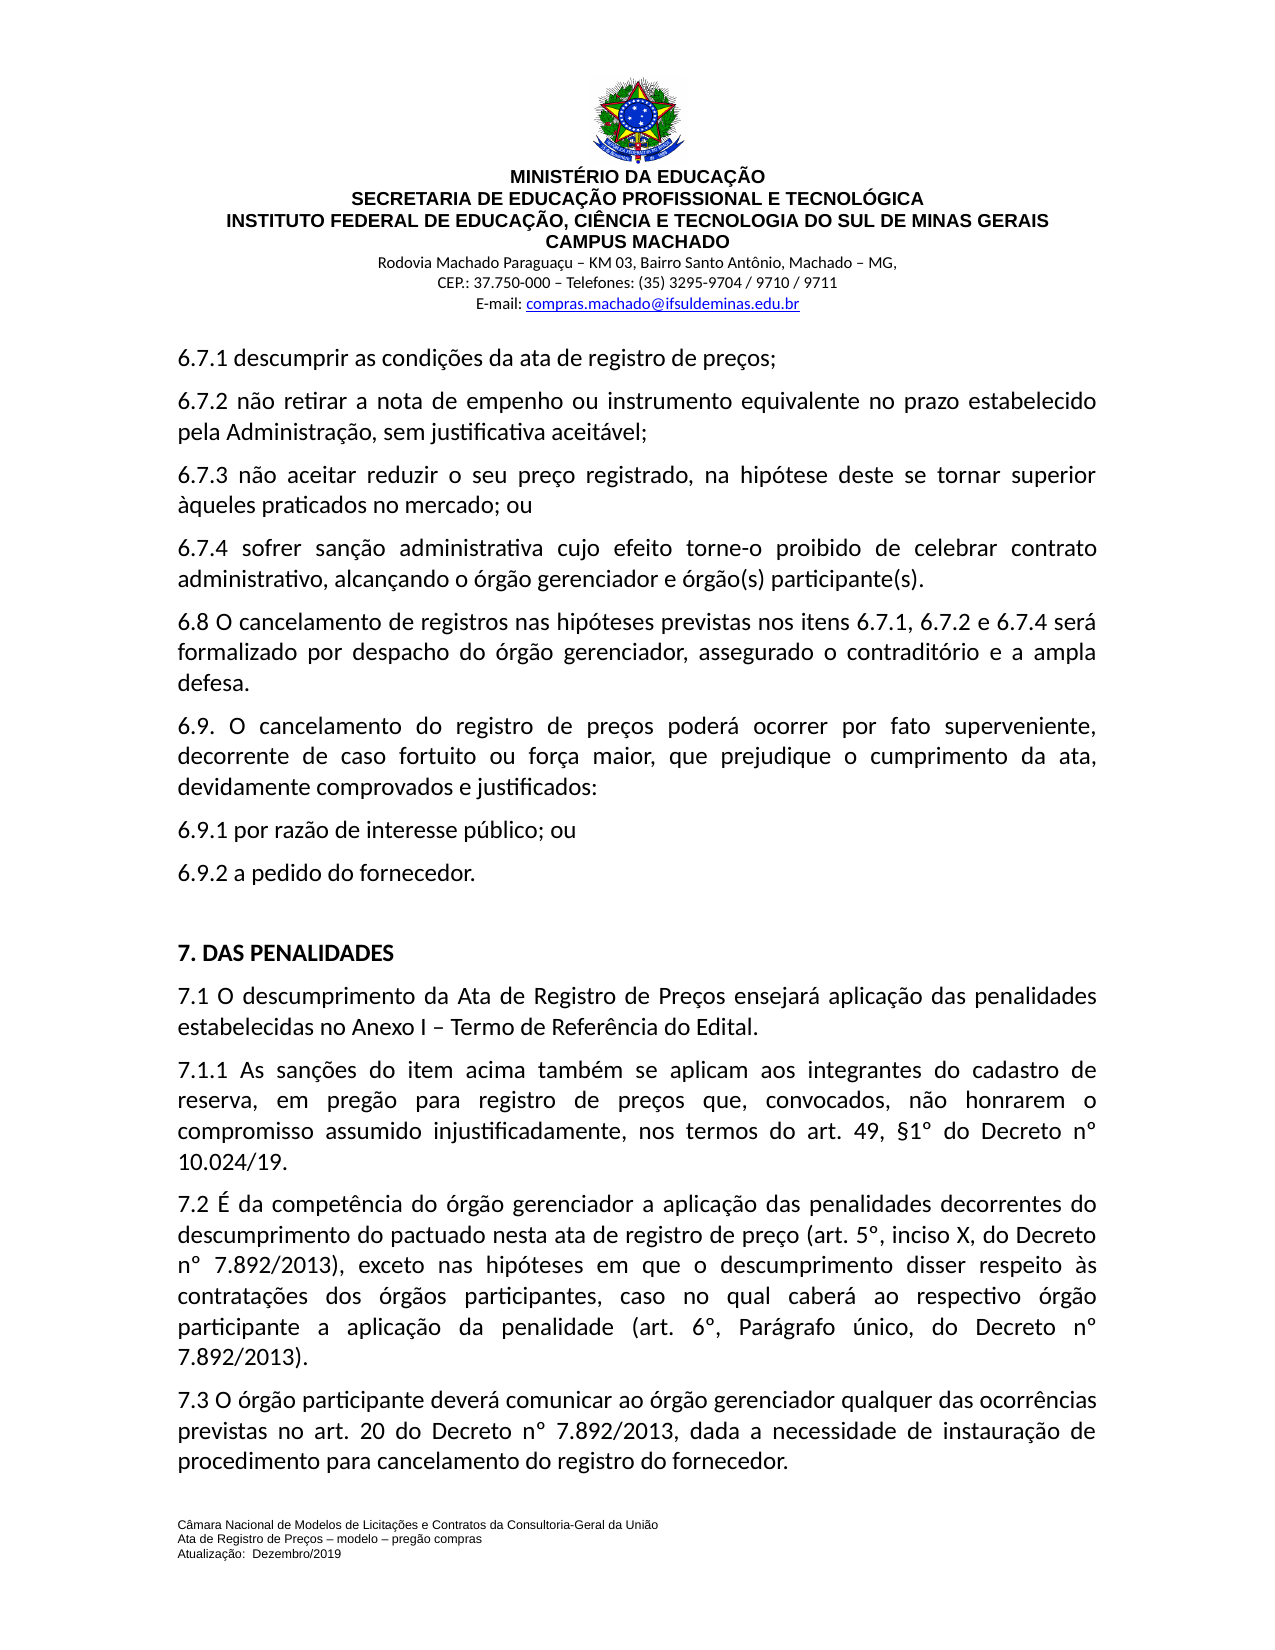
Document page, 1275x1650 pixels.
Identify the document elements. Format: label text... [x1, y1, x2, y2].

list 6.7.1 descumprir as condições da ata de registro de preços; [177, 342, 1098, 373]
list 7.3 O órgão participante deverá comunicar ao órgão gerenciador qualquer das ocorrências previstas no art. 20 do Decreto nº 7.892/2013, dada a necessidade de instauração de procedimento para cancelamento do registro do fornecedor. [177, 1384, 1098, 1476]
list 6.8 O cancelamento de registros nas hipóteses previstas nos itens 6.7.1, 6.7.2 e 6.7.4 será formalizado por despacho do órgão gerenciador, assegurado o contraditório e a ampla defesa. [177, 606, 1098, 697]
list 6.9. O cancelamento do registro de preços poderá ocorrer por fato superveniente, decorrente de caso fortuito ou força maior, que prejudique o cumprimento da ata, devidamente comprovados e justificados: [177, 710, 1098, 801]
list 7.1 O descumprimento da Ata de Registro de Preços ensejará aplicação das penalidades estabelecidas no Anexo I – Termo de Referência do Edital. [177, 981, 1098, 1042]
list 6.7.4 sofrer sanção administrativa cujo efeito torne-o proibido de celebrar contrato administrativo, alcançando o órgão gerenciador e órgão(s) participante(s). [177, 532, 1098, 593]
list 6.9.2 a pedido do fornecedor. [177, 857, 1098, 887]
list 7.1.1 As sanções do item acima também se aplicam aos integrantes do cadastro de reserva, em pregão para registro de preços que, convocados, não honrarem o compromisso assumido injustificadamente, nos termos do art. 49, §1º do Decreto nº 10.024/19. [177, 1054, 1098, 1176]
list 7. DAS PENALIDADES [177, 937, 1098, 968]
list 6.7.3 não aceitar reduzir o seu preço registrado, na hipótese deste se tornar superior àqueles praticados no mercado; ou [177, 459, 1098, 520]
picture [588, 75, 687, 165]
list 6.7.2 não retirar a nota de empenho ou instrumento equivalente no prazo estabelecido pela Administração, sem justificativa aceitável; [177, 385, 1098, 446]
list 6.9.1 por razão de interesse público; ou [177, 814, 1098, 844]
list 7.2 É da competência do órgão gerenciador a aplicação das penalidades decorrentes do descumprimento do pactuado nesta ata de registro de preço (art. 5º, inciso X, do Decreto nº 7.892/2013), exceto nas hipóteses em que o descumprimento disser respeito às contratações dos órgãos participantes, caso no qual caberá ao respectivo órgão participante a aplicação da penalidade (art. 6º, Parágrafo único, do Decreto nº 7.892/2013). [177, 1189, 1098, 1372]
